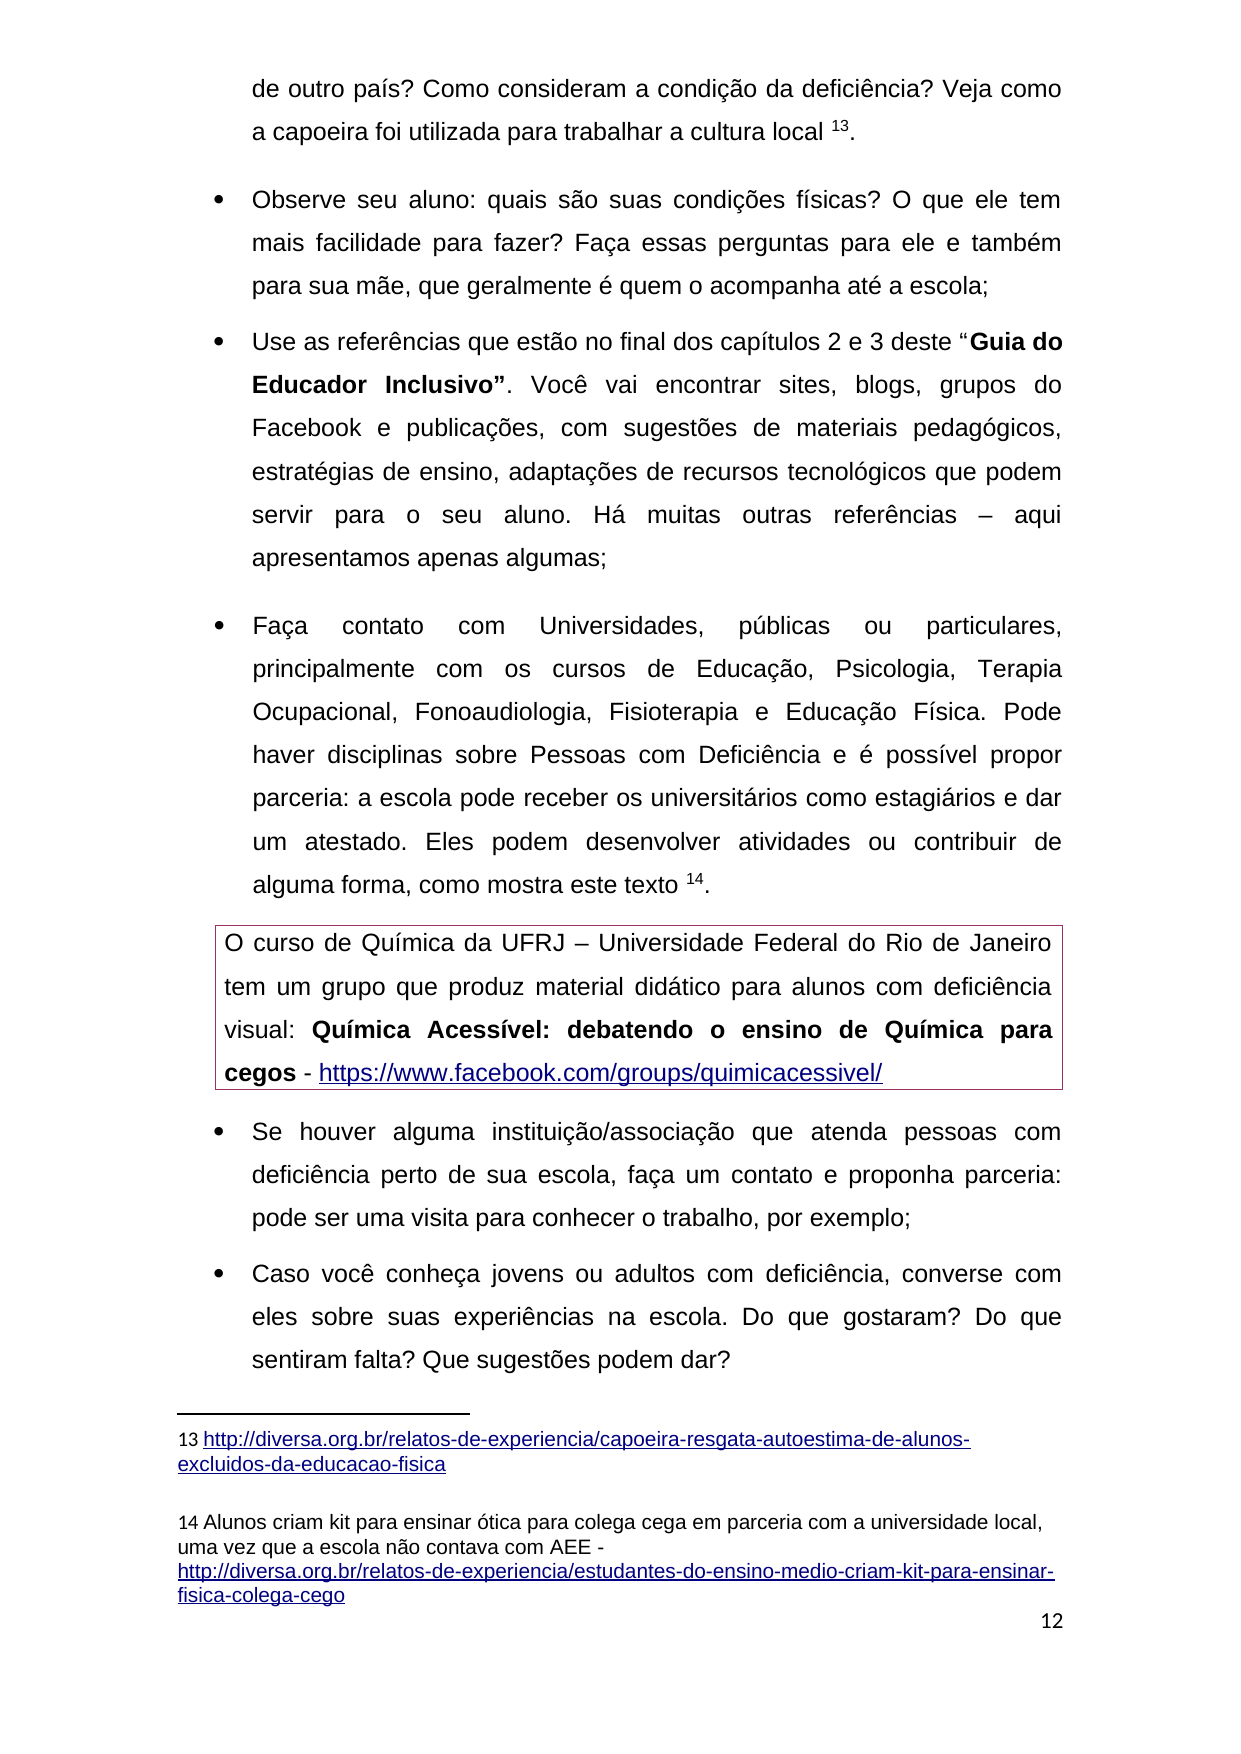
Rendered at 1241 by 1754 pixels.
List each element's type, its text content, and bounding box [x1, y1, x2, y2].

list Se houver alguma instituição/associação que atenda pessoas com deficiência perto de sua escola, faça um contato e proponha parceria: pode ser uma visita para conhecer o trabalho, por exemplo; [214, 1117, 1063, 1232]
list Use as referências que estão no final dos capítulos 2 e 3 deste “Guia do Educador Inclusivo”. Você vai encontrar sites, blogs, grupos do Facebook e publicações, com sugestões de materiais pedagógicos, estratégias de ensino, adaptações de recursos tecnológicos que podem servir para o seu aluno. Há muitas outras referências – aqui apresentamos apenas algumas; [214, 327, 1063, 571]
list O curso de Química da UFRJ – Universidade Federal do Rio de Janeiro tem um grupo que produz material didático para alunos com deficiência visual: Química Acessível: debatendo o ensino de Química para cegos - https://www.facebook.com/groups/quimicacessivel/ [216, 926, 1062, 1089]
list http://diversa.org.br/relatos-de-experiencia/capoeira-resgata-autoestima-de-alunos-excluidos-da-educacao-fisica [177, 1426, 1063, 1476]
list Caso você conheça jovens ou adultos com deficiência, converse com eles sobre suas experiências na escola. Do que gostaram? Do que sentiram falta? Que sugestões podem dar? [214, 1258, 1063, 1374]
list Faça contato com Universidades, públicas ou particulares, principalmente com os cursos de Educação, Psicologia, Terapia Ocupacional, Fonoaudiologia, Fisioterapia e Educação Física. Pode haver disciplinas sobre Pessoas com Deficiência e é possível propor parceria: a escola pode receber os universitários como estagiários e dar um atestado. Eles podem desenvolver atividades ou contribuir de alguma forma, como mostra este texto . [215, 611, 1063, 898]
list Alunos criam kit para ensinar ótica para colega cega em parceria com a universidade local, uma vez que a escola não contava com AEE - http://diversa.org.br/relatos-de-experiencia/estudantes-do-ensino-medio-criam-kit-para-ensinar-fisica-colega-cego [177, 1509, 1063, 1606]
list de outro país? Como consideram a condição da deficiência? Veja como a capoeira foi utilizada para trabalhar a cultura local . [214, 74, 1063, 146]
list Observe seu aluno: quais são suas condições físicas? O que ele tem mais facilidade para fazer? Faça essas perguntas para ele e também para sua mãe, que geralmente é quem o acompanha até a escola; [214, 185, 1063, 300]
